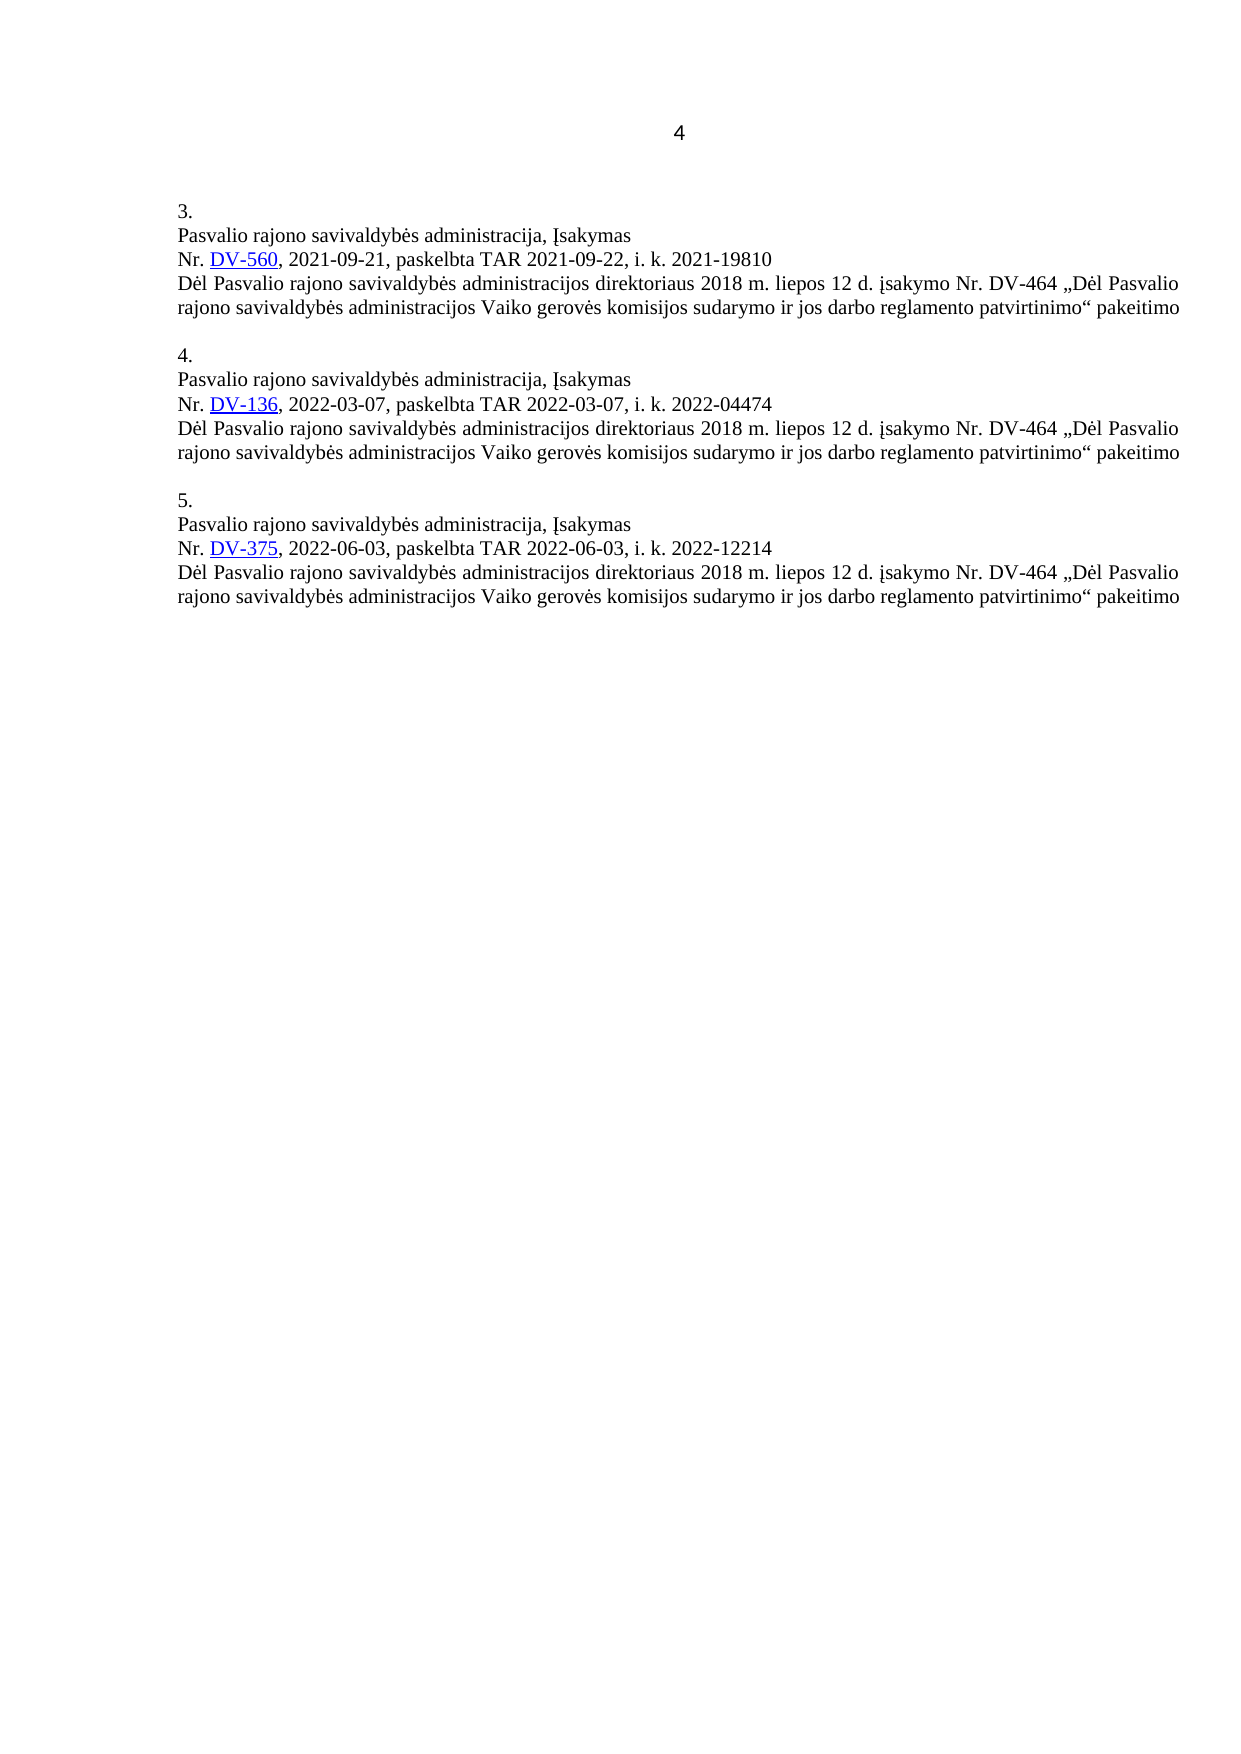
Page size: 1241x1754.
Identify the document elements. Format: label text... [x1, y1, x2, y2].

text Pasvalio rajono savivaldybės administracija, Įsakymas [177, 367, 1181, 391]
text Nr. DV-375, 2022-06-03, paskelbta TAR 2022-06-03, i. k. 2022-12214 [177, 536, 1181, 560]
text 4. [177, 343, 1181, 367]
text 3. [177, 199, 1181, 223]
text Nr. DV-560, 2021-09-21, paskelbta TAR 2021-09-22, i. k. 2021-19810 [177, 247, 1181, 271]
text Dėl Pasvalio rajono savivaldybės administracijos direktoriaus 2018 m. liepos 12 d. įsakymo Nr. DV-464 „Dėl Pasvalio rajono savivaldybės administracijos Vaiko gerovės komisijos sudarymo ir jos darbo reglamento patvirtinimo“ pakeitimo [177, 416, 1181, 464]
text Nr. DV-136, 2022-03-07, paskelbta TAR 2022-03-07, i. k. 2022-04474 [177, 391, 1181, 416]
text Dėl Pasvalio rajono savivaldybės administracijos direktoriaus 2018 m. liepos 12 d. įsakymo Nr. DV-464 „Dėl Pasvalio rajono savivaldybės administracijos Vaiko gerovės komisijos sudarymo ir jos darbo reglamento patvirtinimo“ pakeitimo [177, 271, 1181, 319]
text Dėl Pasvalio rajono savivaldybės administracijos direktoriaus 2018 m. liepos 12 d. įsakymo Nr. DV-464 „Dėl Pasvalio rajono savivaldybės administracijos Vaiko gerovės komisijos sudarymo ir jos darbo reglamento patvirtinimo“ pakeitimo [177, 560, 1181, 608]
text Pasvalio rajono savivaldybės administracija, Įsakymas [177, 512, 1181, 536]
text Pasvalio rajono savivaldybės administracija, Įsakymas [177, 223, 1181, 247]
text 5. [177, 488, 1181, 512]
